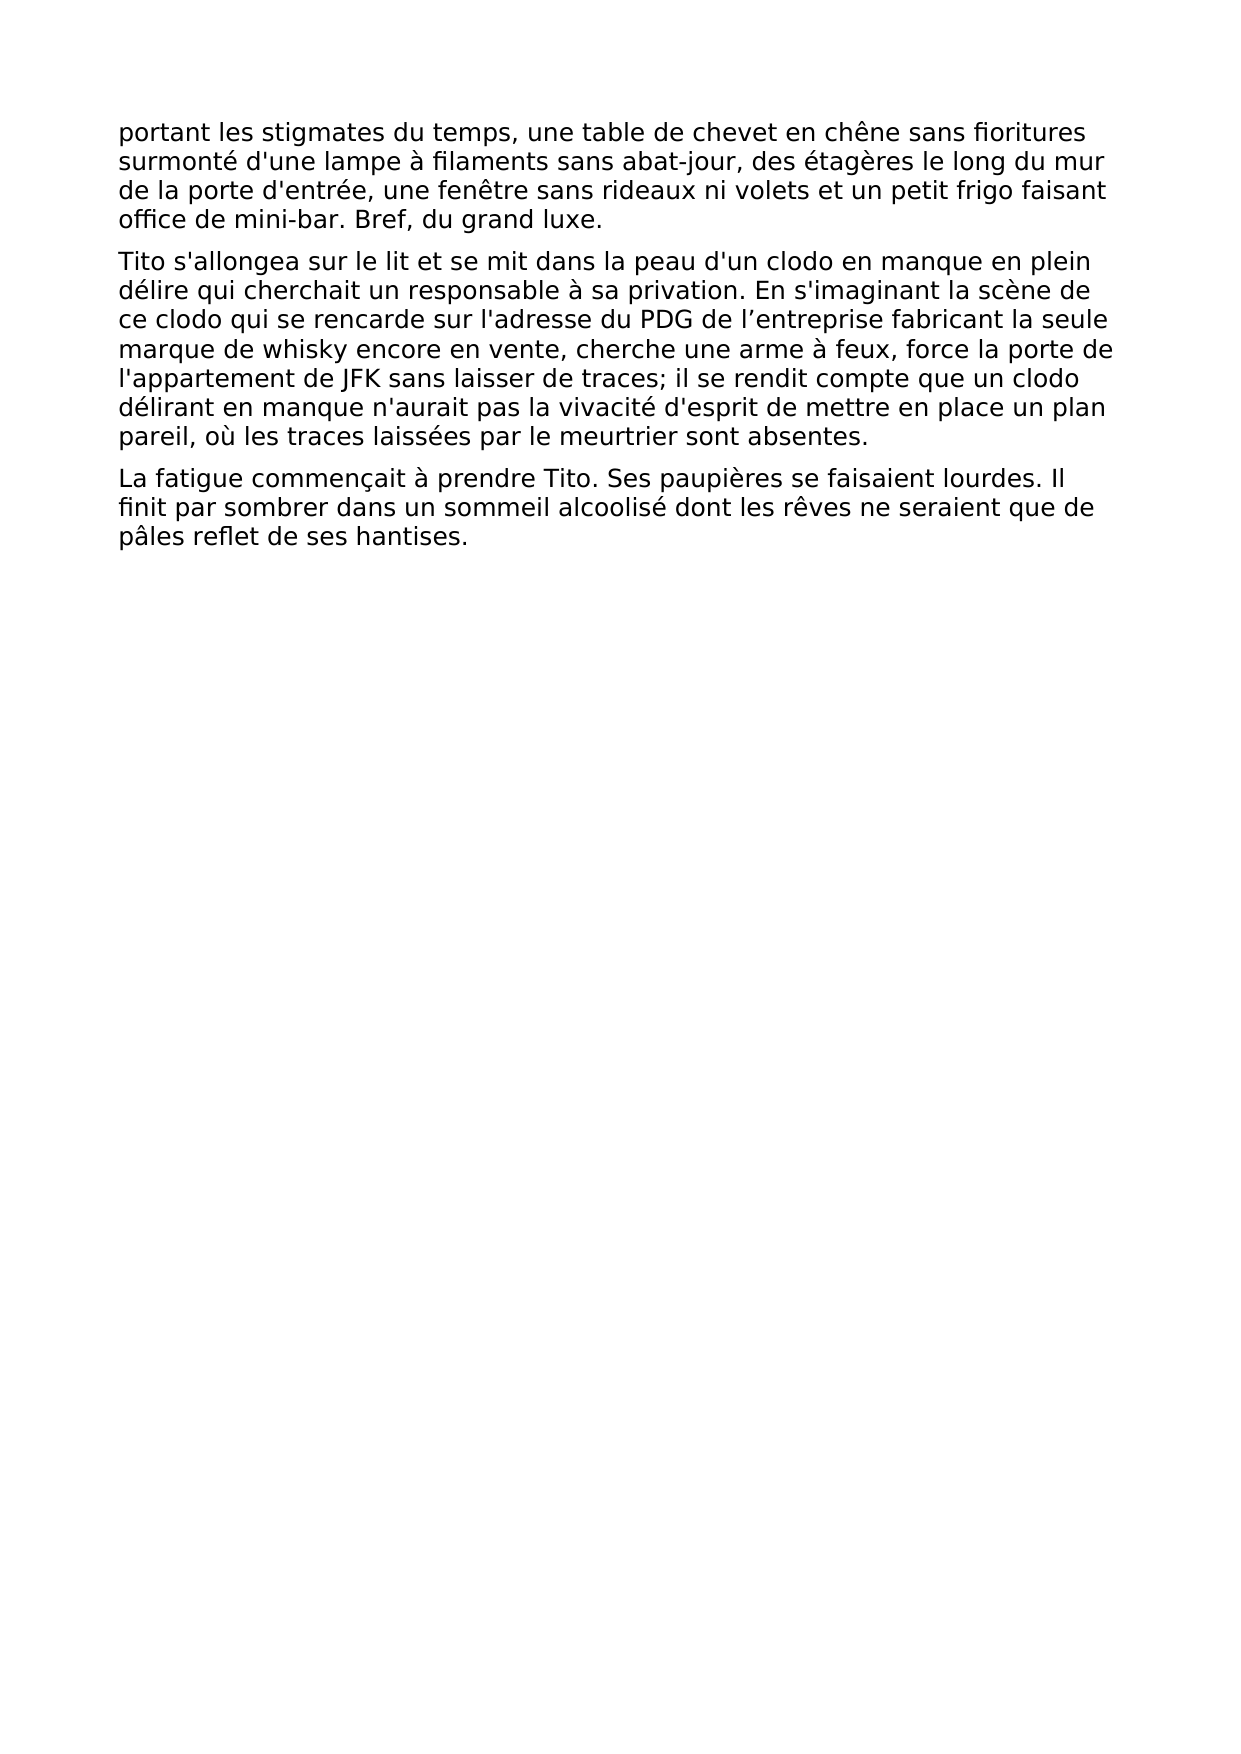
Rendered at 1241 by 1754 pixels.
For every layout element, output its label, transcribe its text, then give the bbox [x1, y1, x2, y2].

text La fatigue commençait à prendre Tito. Ses paupières se faisaient lourdes. Il finit par sombrer dans un sommeil alcoolisé dont les rêves ne seraient que de pâles reflet de ses hantises. [118, 464, 1122, 551]
text portant les stigmates du temps, une table de chevet en chêne sans fioritures surmonté d'une lampe à filaments sans abat-jour, des étagères le long du mur de la porte d'entrée, une fenêtre sans rideaux ni volets et un petit frigo faisant office de mini-bar. Bref, du grand luxe. [118, 118, 1122, 235]
text Tito s'allongea sur le lit et se mit dans la peau d'un clodo en manque en plein délire qui cherchait un responsable à sa privation. En s'imaginant la scène de ce clodo qui se rencarde sur l'adresse du PDG de l’entreprise fabricant la seule marque de whisky encore en vente, cherche une arme à feux, force la porte de l'appartement de JFK sans laisser de traces; il se rendit compte que un clodo délirant en manque n'aurait pas la vivacité d'esprit de mettre en place un plan pareil, où les traces laissées par le meurtrier sont absentes. [118, 247, 1122, 451]
